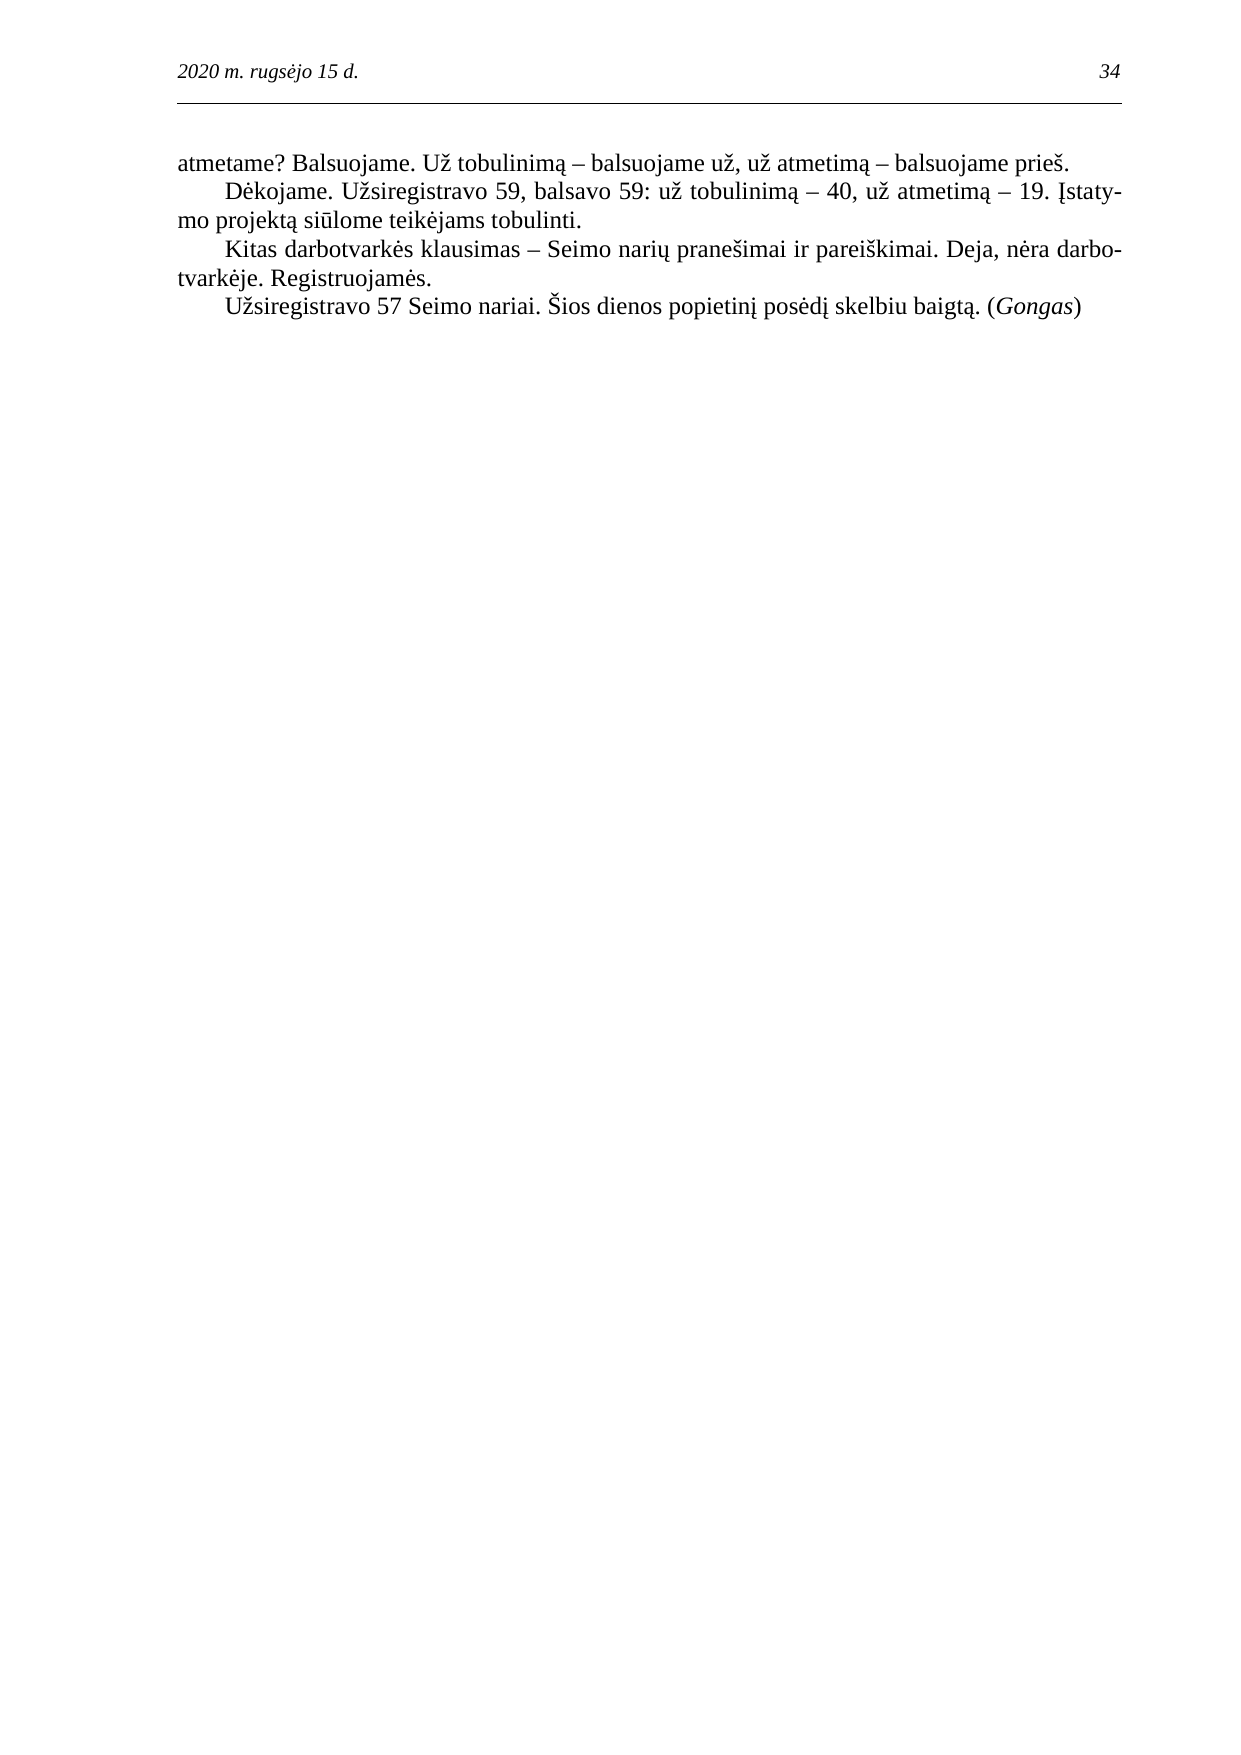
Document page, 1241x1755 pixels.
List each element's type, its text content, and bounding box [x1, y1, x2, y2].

text Už­si­re­gist­ra­vo 57 Sei­mo na­riai. Šios die­nos po­pie­ti­nį po­sė­dį skel­biu baig­tą. (Gon­gas) [177, 291, 1122, 320]
text at­me­ta­me? Bal­suo­ja­me. Už to­bu­li­ni­mą – bal­suo­ja­me už, už at­me­ti­mą – bal­suo­ja­me prieš. [177, 148, 1122, 176]
text Ki­tas dar­bo­tvarkės klau­si­mas – Sei­mo na­rių pra­ne­ši­mai ir pa­reiš­ki­mai. De­ja, nė­ra dar­bo­tvarkėje. Re­gist­ruo­ja­mės. [177, 234, 1122, 291]
text Dė­ko­ja­me. Už­si­re­gist­ra­vo 59, bal­sa­vo 59: už to­bu­li­ni­mą – 40, už at­me­ti­mą – 19. Įsta­ty­mo pro­jek­tą siū­lo­me tei­kė­jams to­bu­lin­ti. [177, 176, 1122, 234]
